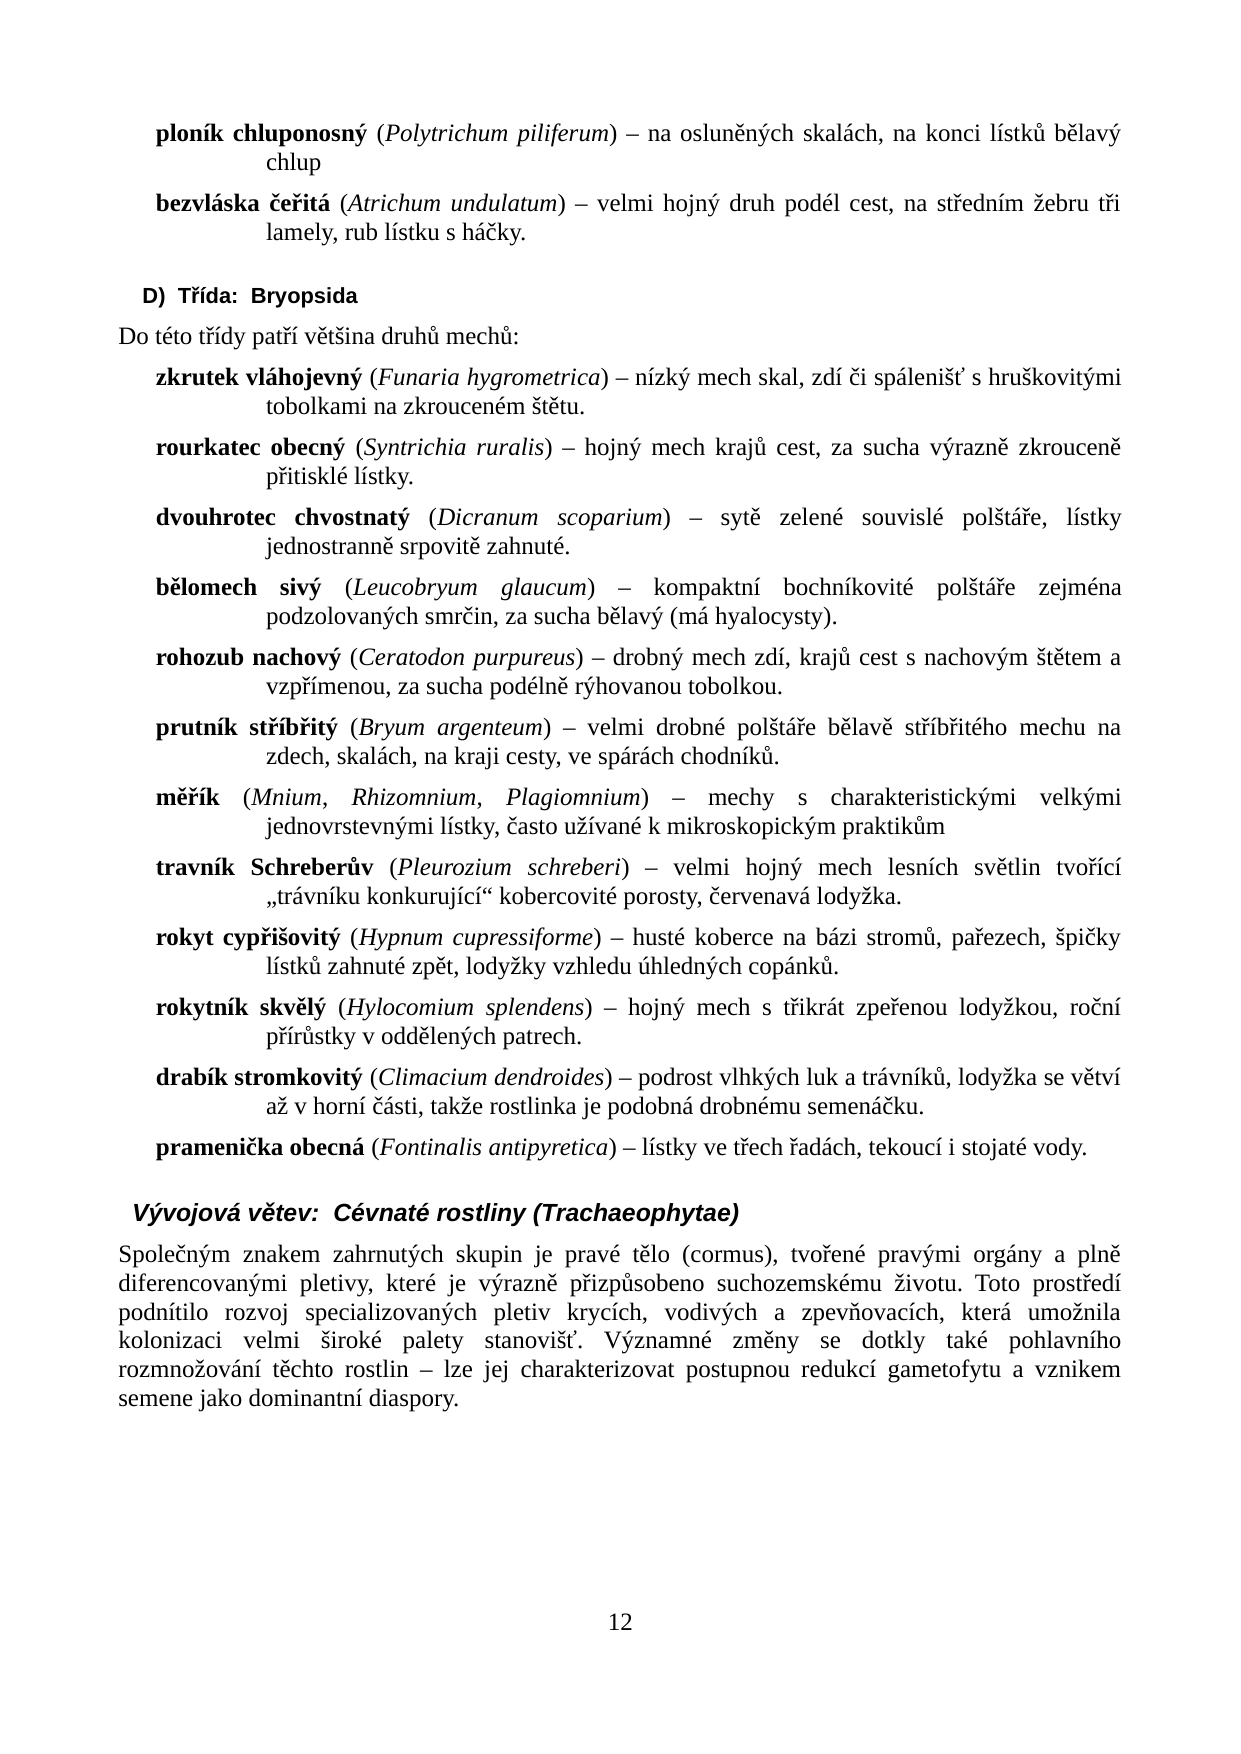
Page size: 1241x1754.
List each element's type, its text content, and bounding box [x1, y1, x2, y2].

list rokytník skvělý (Hylocomium splendens) – hojný mech s třikrát zpeřenou lodyžkou, roční přírůstky v oddělených patrech. [156, 992, 1122, 1049]
list bělomech sivý (Leucobryum glaucum) – kompaktní bochníkovité polštáře zejména podzolovaných smrčin, za sucha bělavý (má hyalocysty). [156, 572, 1122, 629]
subtitle Bryopsida [118, 283, 1122, 308]
subtitle Cévnaté rostliny (Trachaeophytae) [118, 1198, 1122, 1227]
list prutník stříbřitý (Bryum argenteum) – velmi drobné polštáře bělavě stříbřitého mechu na zdech, skalách, na kraji cesty, ve spárách chodníků. [156, 712, 1122, 769]
list bezvláska čeřitá (Atrichum undulatum) – velmi hojný druh podél cest, na středním žebru tři lamely, rub lístku s háčky. [156, 188, 1122, 246]
list zkrutek vláhojevný (Funaria hygrometrica) – nízký mech skal, zdí či spálenišť s hruškovitými tobolkami na zkrouceném štětu. [156, 362, 1122, 419]
list rourkatec obecný (Syntrichia ruralis) – hojný mech krajů cest, za sucha výrazně zkrouceně přitisklé lístky. [156, 432, 1122, 489]
list dvouhrotec chvostnatý (Dicranum scoparium) – sytě zelené souvislé polštáře, lístky jednostranně srpovitě zahnuté. [156, 502, 1122, 559]
list pramenička obecná (Fontinalis antipyretica) – lístky ve třech řadách, tekoucí i stojaté vody. [156, 1132, 1122, 1161]
list travník Schreberův (Pleurozium schreberi) – velmi hojný mech lesních světlin tvořící „trávníku konkurující“ kobercovité porosty, červenavá lodyžka. [156, 852, 1122, 909]
list rokyt cypřišovitý (Hypnum cupressiforme) – husté koberce na bázi stromů, pařezech, špičky lístků zahnuté zpět, lodyžky vzhledu úhledných copánků. [156, 922, 1122, 979]
list ploník chluponosný (Polytrichum piliferum) – na osluněných skalách, na konci lístků bělavý chlup [156, 118, 1122, 176]
text Do této třídy patří většina druhů mechů: [118, 321, 1122, 349]
list měřík (Mnium, Rhizomnium, Plagiomnium) – mechy s charakteristickými velkými jednovrstevnými lístky, často užívané k mikroskopickým praktikům [156, 782, 1122, 839]
list rohozub nachový (Ceratodon purpureus) – drobný mech zdí, krajů cest s nachovým štětem a vzpřímenou, za sucha podélně rýhovanou tobolkou. [156, 642, 1122, 699]
text Společným znakem zahrnutých skupin je pravé tělo (cormus), tvořené pravými orgány a plně diferencovanými pletivy, které je výrazně přizpůsobeno suchozemskému životu. Toto prostředí podnítilo rozvoj specializovaných pletiv krycích, vodivých a zpevňovacích, která umožnila kolonizaci velmi široké palety stanovišť. Významné změny se dotkly také pohlavního rozmnožování těchto rostlin – lze jej charakterizovat postupnou redukcí gametofytu a vznikem semene jako dominantní diaspory. [118, 1239, 1122, 1412]
list drabík stromkovitý (Climacium dendroides) – podrost vlhkých luk a trávníků, lodyžka se větví až v horní části, takže rostlinka je podobná drobnému semenáčku. [156, 1062, 1122, 1119]
